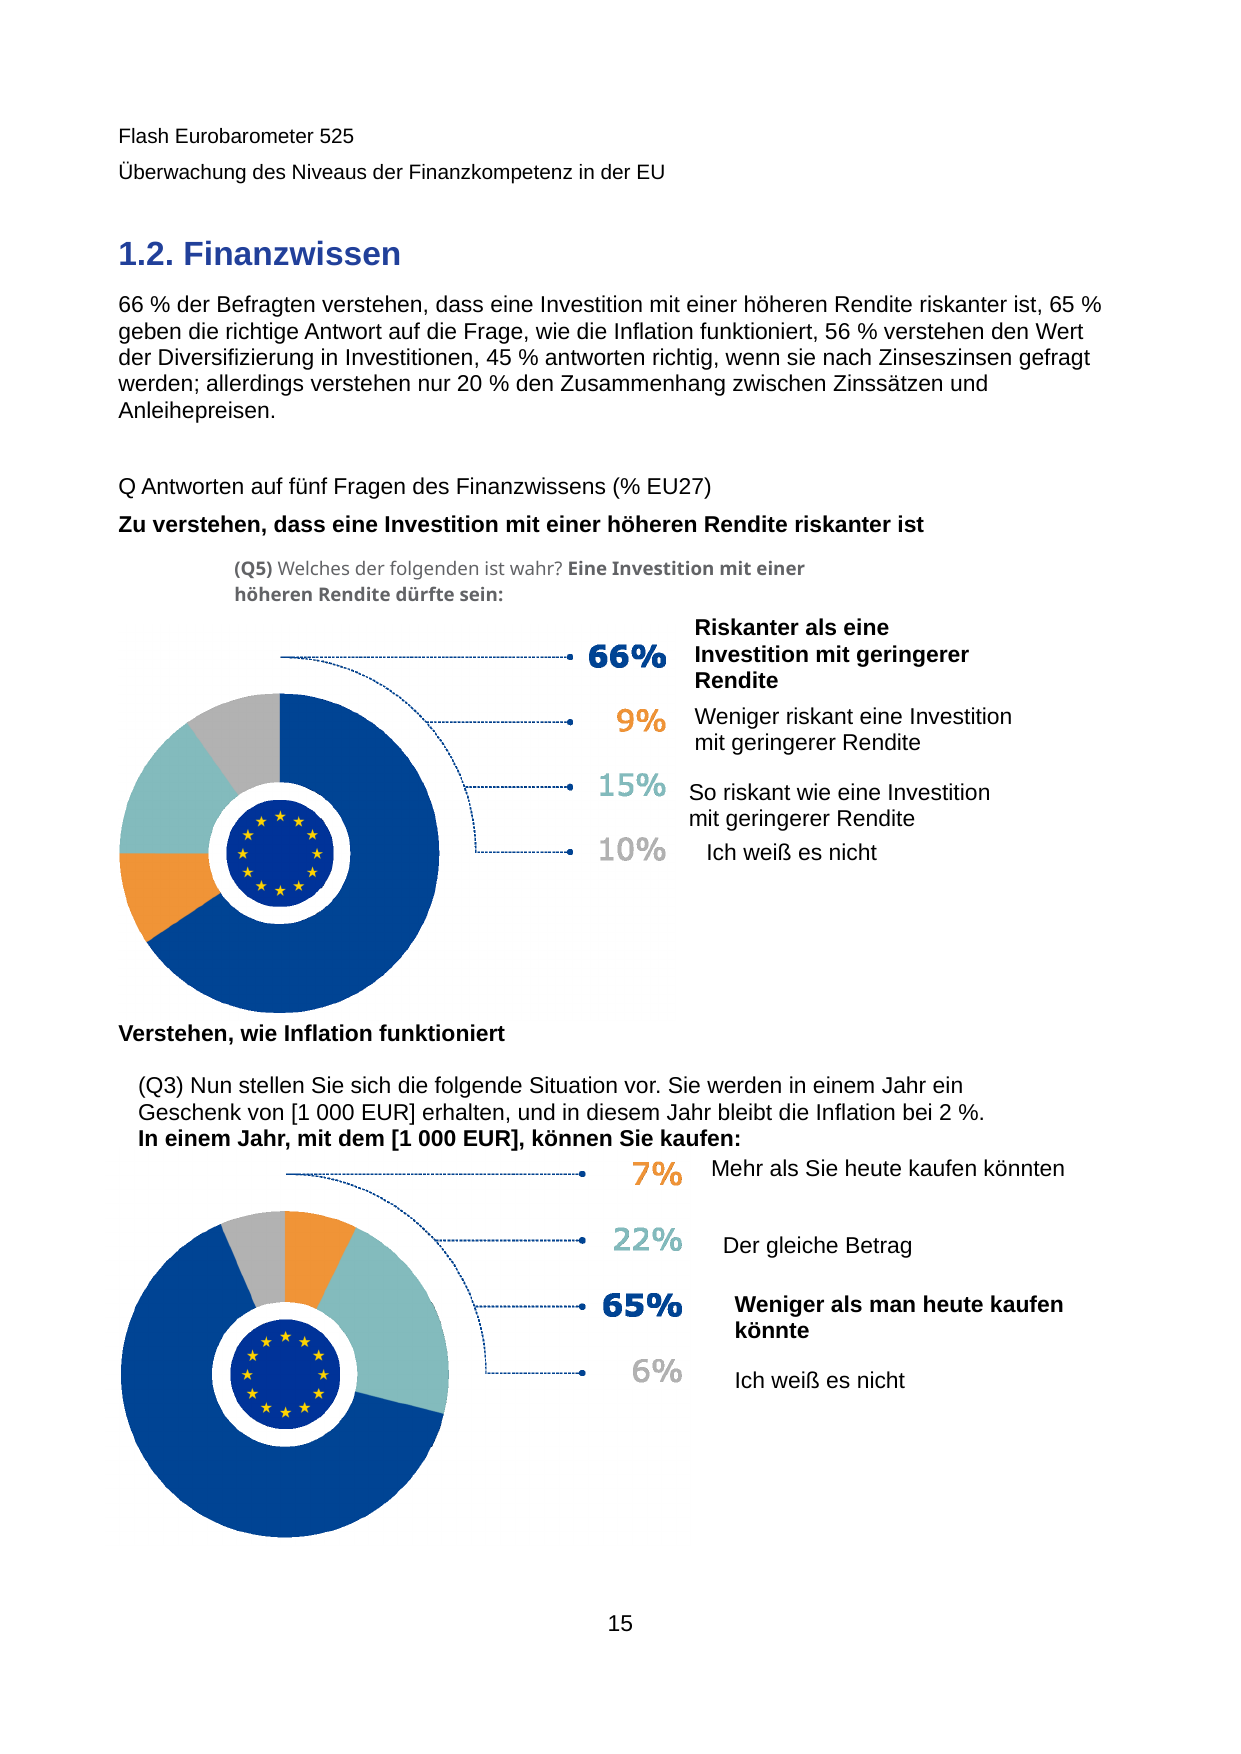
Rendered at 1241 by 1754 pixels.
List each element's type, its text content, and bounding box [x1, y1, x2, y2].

text 66 % der Befragten verstehen, dass eine Investition mit einer höheren Rendite riskanter ist, 65 % geben die richtige Antwort auf die Frage, wie die Inflation funktioniert, 56 % verstehen den Wert der Diversifizierung in Investitionen, 45 % antworten richtig, wenn sie nach Zinseszinsen gefragt werden; allerdings verstehen nur 20 % den Zusammenhang zwischen Zinssätzen und Anleihepreisen. [118, 291, 1122, 423]
text Q Antworten auf fünf Fragen des Finanzwissens (% EU27) [118, 473, 1122, 499]
text Zu verstehen, dass eine Investition mit einer höheren Rendite riskanter ist [118, 511, 1122, 538]
text Verstehen, wie Inflation funktioniert [118, 549, 1122, 1047]
picture [118, 624, 676, 1021]
subtitle 1.2. Finanzwissen [118, 234, 1122, 273]
picture [105, 1147, 691, 1546]
